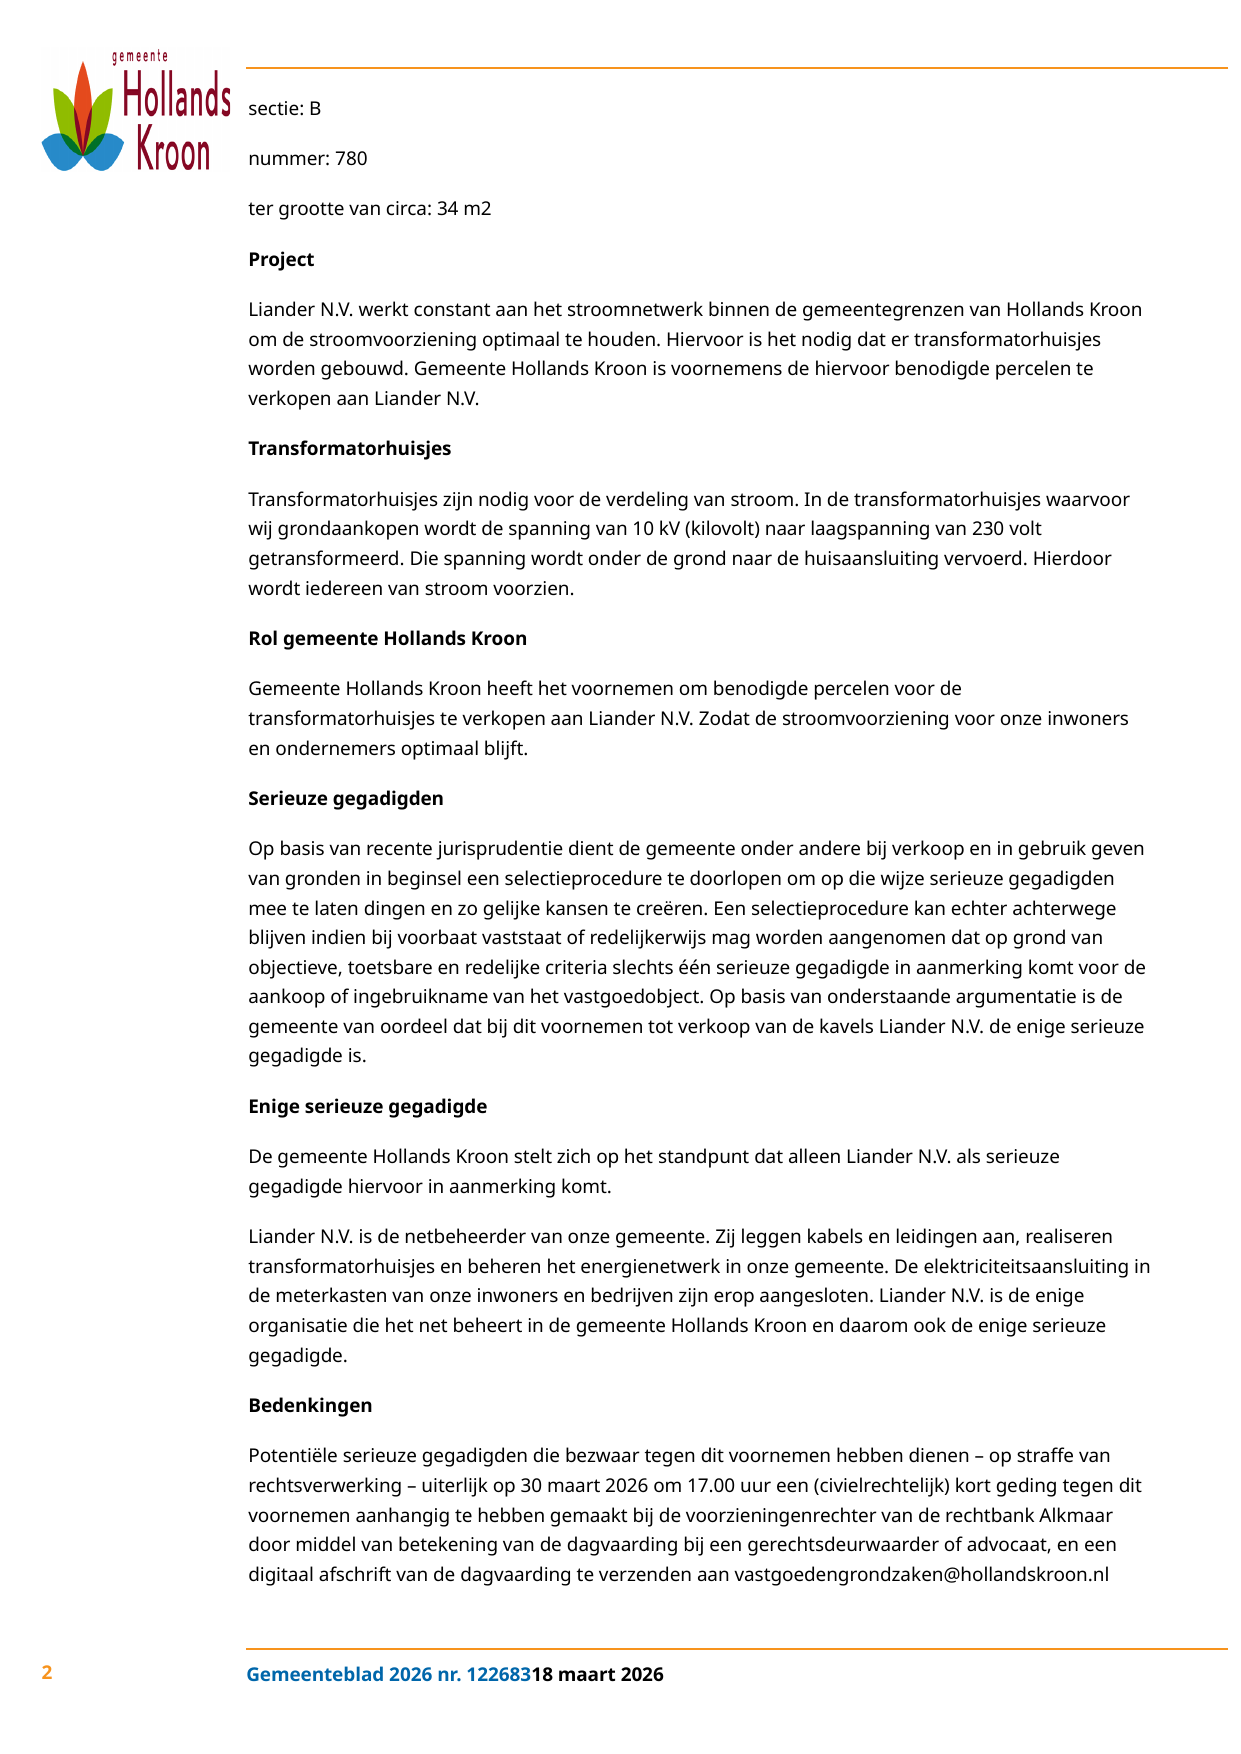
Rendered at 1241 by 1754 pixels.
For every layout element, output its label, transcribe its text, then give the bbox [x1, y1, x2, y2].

text ter grootte van circa: 34 m2 [248, 196, 1152, 221]
text Gemeente Hollands Kroon heeft het voornemen om benodigde percelen voor de transformatorhuisjes te verkopen aan Liander N.V. Zodat de stroomvoorziening voor onze inwoners en ondernemers optimaal blijft. [248, 676, 1152, 761]
text Serieuze gegadigden [248, 785, 1152, 811]
text Liander N.V. is de netbeheerder van onze gemeente. Zij leggen kabels en leidingen aan, realiseren transformatorhuisjes en beheren het energienetwerk in onze gemeente. De elektriciteitsaansluiting in de meterkasten van onze inwoners en bedrijven zijn erop aangesloten. Liander N.V. is de enige organisatie die het net beheert in de gemeente Hollands Kroon en daarom ook de enige serieuze gegadigde. [248, 1223, 1152, 1368]
picture [41, 47, 231, 172]
text Project [248, 246, 1152, 272]
text Op basis van recente jurisprudentie dient de gemeente onder andere bij verkoop en in gebruik geven van gronden in beginsel een selectieprocedure te doorlopen om op die wijze serieuze gegadigden mee te laten dingen en zo gelijke kansen te creëren. Een selectieprocedure kan echter achterwege blijven indien bij voorbaat vaststaat of redelijkerwijs mag worden aangenomen dat op grond van objectieve, toetsbare en redelijke criteria slechts één serieuze gegadigde in aanmerking komt voor de aankoop of ingebruikname van het vastgoedobject. Op basis van onderstaande argumentatie is de gemeente van oordeel dat bij dit voornemen tot verkoop van de kavels Liander N.V. de enige serieuze gegadigde is. [248, 836, 1152, 1068]
text Enige serieuze gegadigde [248, 1093, 1152, 1119]
text De gemeente Hollands Kroon stelt zich op het standpunt dat alleen Liander N.V. als serieuze gegadigde hiervoor in aanmerking komt. [248, 1143, 1152, 1199]
text Rol gemeente Hollands Kroon [248, 625, 1152, 651]
text Liander N.V. werkt constant aan het stroomnetwerk binnen de gemeentegrenzen van Hollands Kroon om de stroomvoorziening optimaal te houden. Hiervoor is het nodig dat er transformatorhuisjes worden gebouwd. Gemeente Hollands Kroon is voornemens de hiervoor benodigde percelen te verkopen aan Liander N.V. [248, 296, 1152, 411]
text Transformatorhuisjes zijn nodig voor de verdeling van stroom. In de transformatorhuisjes waarvoor wij grondaankopen wordt de spanning van 10 kV (kilovolt) naar laagspanning van 230 volt getransformeerd. Die spanning wordt onder de grond naar de huisaansluiting vervoerd. Hierdoor wordt iedereen van stroom voorzien. [248, 486, 1152, 601]
text nummer: 780 [248, 145, 1152, 171]
text Transformatorhuisjes [248, 436, 1152, 461]
text Bedenkingen [248, 1392, 1152, 1418]
text sectie: B [248, 95, 1152, 121]
text Potentiële serieuze gegadigden die bezwaar tegen dit voornemen hebben dienen – op straffe van rechtsverwerking – uiterlijk op 30 maart 2026 om 17.00 uur een (civielrechtelijk) kort geding tegen dit voornemen aanhangig te hebben gemaakt bij de voorzieningenrechter van de rechtbank Alkmaar door middel van betekening van de dagvaarding bij een gerechtsdeurwaarder of advocaat, en een digitaal afschrift van de dagvaarding te verzenden aan vastgoedengrondzaken@hollandskroon.nl [248, 1443, 1152, 1587]
